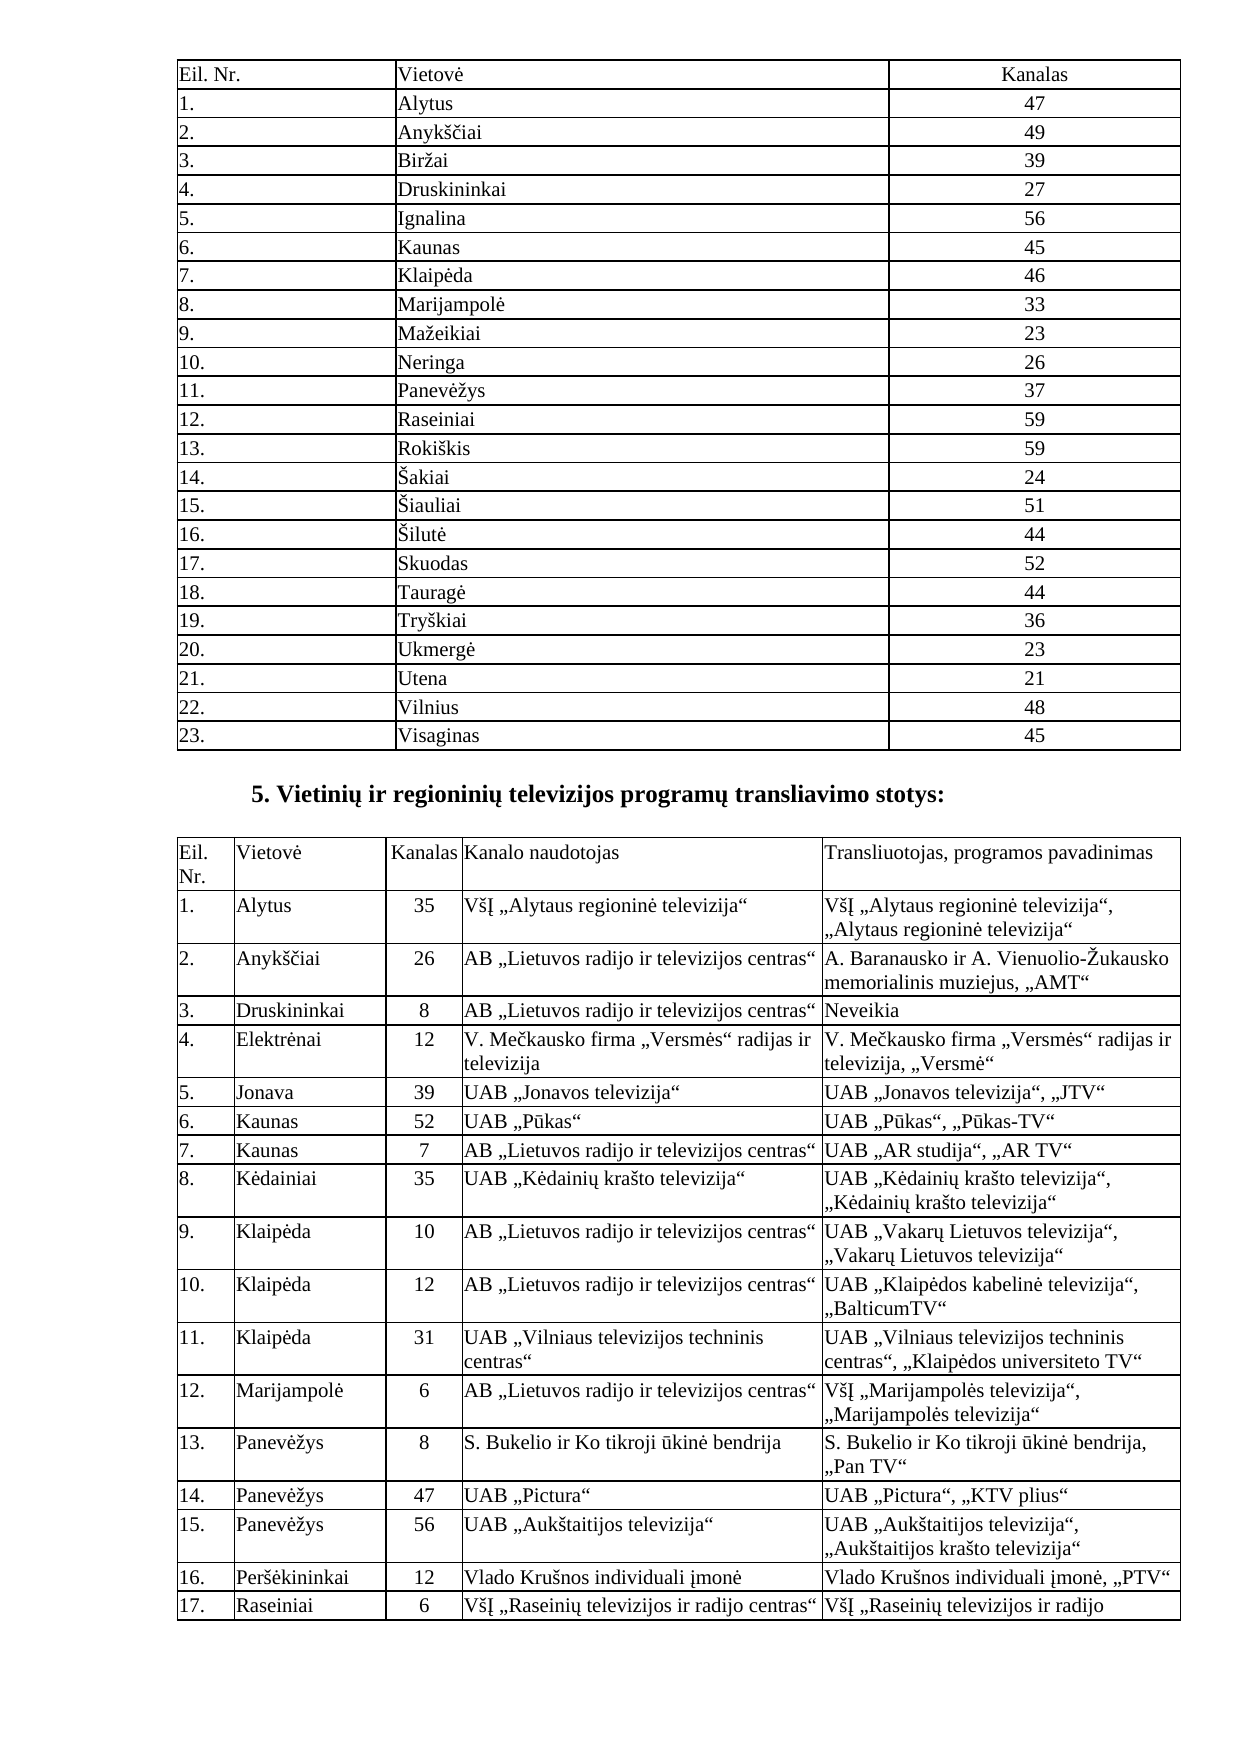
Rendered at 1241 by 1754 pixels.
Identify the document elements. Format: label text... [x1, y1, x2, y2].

table_cell 19. [178, 607, 395, 634]
table_cell 47 [890, 90, 1180, 117]
table_cell 7. [178, 1136, 234, 1163]
table_cell UAB „Vakarų Lietuvos televizija“, „Vakarų Lietuvos televizija“ [823, 1218, 1180, 1269]
table_cell Tryškiai [397, 607, 888, 634]
table_cell 6. [178, 1107, 234, 1134]
table_cell 5. [178, 205, 395, 232]
table_cell Alytus [397, 90, 888, 117]
table_cell 7. [178, 262, 395, 289]
table_cell Druskininkai [397, 176, 888, 203]
table_cell Anykščiai [235, 944, 385, 995]
table_cell Anykščiai [397, 118, 888, 145]
table_header Vietovė [397, 61, 888, 88]
table_cell 52 [890, 550, 1180, 577]
table_cell 3. [178, 147, 395, 174]
table_header Kanalas [387, 838, 462, 890]
table_cell VšĮ „Raseinių televizijos ir radijo [823, 1592, 1180, 1619]
table_cell Ignalina [397, 205, 888, 232]
table_cell 14. [178, 463, 395, 490]
table_cell Kaunas [397, 233, 888, 260]
table_cell 39 [890, 147, 1180, 174]
table_cell Šiauliai [397, 492, 888, 519]
table_cell Kaunas [235, 1107, 385, 1134]
text 5. Vietinių ir regioninių televizijos programų transliavimo stotys: [177, 779, 1181, 808]
table_cell Peršėkininkai [235, 1563, 385, 1590]
table_cell Biržai [397, 147, 888, 174]
table_cell UAB „Pictura“ [463, 1482, 822, 1509]
table_cell 46 [890, 262, 1180, 289]
table_header Vietovė [235, 838, 385, 890]
table_cell 16. [178, 521, 395, 548]
table_cell 26 [387, 944, 462, 995]
table_cell 26 [890, 348, 1180, 375]
table_cell 13. [178, 1429, 234, 1480]
table_cell S. Bukelio ir Ko tikroji ūkinė bendrija, „Pan TV“ [823, 1429, 1180, 1480]
table_cell Šakiai [397, 463, 888, 490]
table_cell V. Mečkausko firma „Versmės“ radijas ir televizija [463, 1026, 822, 1077]
table_cell 2. [178, 944, 234, 995]
table_cell 9. [178, 1218, 234, 1269]
table_cell 1. [178, 891, 234, 942]
table_cell 14. [178, 1482, 234, 1509]
table_cell Panevėžys [235, 1510, 385, 1562]
table_cell Jonava [235, 1078, 385, 1106]
table_cell AB „Lietuvos radijo ir televizijos centras“ [463, 997, 822, 1024]
table_cell 37 [890, 377, 1180, 404]
table_cell Utena [397, 665, 888, 692]
table_cell 17. [178, 1592, 234, 1619]
table_cell 39 [387, 1078, 462, 1106]
table_cell 6 [387, 1376, 462, 1427]
table_cell S. Bukelio ir Ko tikroji ūkinė bendrija [463, 1429, 822, 1480]
table_cell 13. [178, 435, 395, 462]
table_cell Raseiniai [397, 406, 888, 433]
table_cell 44 [890, 578, 1180, 605]
table_cell 8 [387, 997, 462, 1024]
table_cell UAB „Klaipėdos kabelinė televizija“, „BalticumTV“ [823, 1270, 1180, 1322]
table_cell VšĮ „Raseinių televizijos ir radijo centras“ [463, 1592, 822, 1619]
table_cell 7 [387, 1136, 462, 1163]
table_cell AB „Lietuvos radijo ir televizijos centras“ [463, 944, 822, 995]
table_cell Vlado Krušnos individuali įmonė [463, 1563, 822, 1590]
table_cell 5. [178, 1078, 234, 1106]
table_cell Panevėžys [397, 377, 888, 404]
table_cell 22. [178, 693, 395, 720]
table_cell UAB „AR studija“, „AR TV“ [823, 1136, 1180, 1163]
table_header Kanalas [890, 61, 1180, 88]
table_cell UAB „Vilniaus televizijos techninis centras“, „Klaipėdos universiteto TV“ [823, 1323, 1180, 1374]
table_cell AB „Lietuvos radijo ir televizijos centras“ [463, 1136, 822, 1163]
table_cell 23. [178, 722, 395, 749]
table_cell 31 [387, 1323, 462, 1374]
table_header Kanalo naudotojas [463, 838, 822, 890]
table_cell 15. [178, 1510, 234, 1562]
table_cell UAB „Pictura“, „KTV plius“ [823, 1482, 1180, 1509]
table_cell 12 [387, 1270, 462, 1322]
table_cell 16. [178, 1563, 234, 1590]
table_cell 12. [178, 1376, 234, 1427]
table_cell 4. [178, 176, 395, 203]
table_cell Klaipėda [397, 262, 888, 289]
table_cell Klaipėda [235, 1218, 385, 1269]
table_cell Marijampolė [397, 291, 888, 318]
table_cell Rokiškis [397, 435, 888, 462]
table_cell Panevėžys [235, 1429, 385, 1480]
table_cell Skuodas [397, 550, 888, 577]
table_cell 12 [387, 1563, 462, 1590]
table_cell 4. [178, 1026, 234, 1077]
table_cell Neveikia [823, 997, 1180, 1024]
table_header Eil. Nr. [178, 61, 395, 88]
table_cell 8. [178, 1165, 234, 1216]
table_cell Neringa [397, 348, 888, 375]
table_cell 49 [890, 118, 1180, 145]
table_cell UAB „Pūkas“, „Pūkas-TV“ [823, 1107, 1180, 1134]
table_cell AB „Lietuvos radijo ir televizijos centras“ [463, 1270, 822, 1322]
table_cell 21 [890, 665, 1180, 692]
table_cell Druskininkai [235, 997, 385, 1024]
table_header Transliuotojas, programos pavadinimas [823, 838, 1180, 890]
table_cell UAB „Pūkas“ [463, 1107, 822, 1134]
table_cell 33 [890, 291, 1180, 318]
table_cell Klaipėda [235, 1270, 385, 1322]
table_cell 12 [387, 1026, 462, 1077]
table_cell Panevėžys [235, 1482, 385, 1509]
table_cell 23 [890, 320, 1180, 347]
table_cell 9. [178, 320, 395, 347]
table_cell 35 [387, 891, 462, 942]
table_cell UAB „Vilniaus televizijos techninis centras“ [463, 1323, 822, 1374]
table_cell 48 [890, 693, 1180, 720]
table_cell 45 [890, 233, 1180, 260]
table_cell UAB „Kėdainių krašto televizija“, „Kėdainių krašto televizija“ [823, 1165, 1180, 1216]
table_cell Marijampolė [235, 1376, 385, 1427]
table_cell 21. [178, 665, 395, 692]
table_cell UAB „Jonavos televizija“ [463, 1078, 822, 1106]
table_cell 45 [890, 722, 1180, 749]
table_cell 2. [178, 118, 395, 145]
table_cell 10 [387, 1218, 462, 1269]
table_cell 56 [890, 205, 1180, 232]
table_cell V. Mečkausko firma „Versmės“ radijas ir televizija, „Versmė“ [823, 1026, 1180, 1077]
table_cell Šilutė [397, 521, 888, 548]
table_cell Vilnius [397, 693, 888, 720]
table_cell Raseiniai [235, 1592, 385, 1619]
table_cell Vlado Krušnos individuali įmonė, „PTV“ [823, 1563, 1180, 1590]
table_cell 47 [387, 1482, 462, 1509]
table_cell 59 [890, 435, 1180, 462]
table_cell Alytus [235, 891, 385, 942]
table_cell Klaipėda [235, 1323, 385, 1374]
table_cell A. Baranausko ir A. Vienuolio-Žukausko memorialinis muziejus, „AMT“ [823, 944, 1180, 995]
table_cell 27 [890, 176, 1180, 203]
table_cell VšĮ „Marijampolės televizija“, „Marijampolės televizija“ [823, 1376, 1180, 1427]
table_cell 11. [178, 1323, 234, 1374]
table_cell UAB „Kėdainių krašto televizija“ [463, 1165, 822, 1216]
table_cell 24 [890, 463, 1180, 490]
table_cell 8 [387, 1429, 462, 1480]
table_cell 18. [178, 578, 395, 605]
table_cell 12. [178, 406, 395, 433]
table_cell AB „Lietuvos radijo ir televizijos centras“ [463, 1218, 822, 1269]
table_cell VšĮ „Alytaus regioninė televizija“ [463, 891, 822, 942]
table_cell Visaginas [397, 722, 888, 749]
table_cell Kaunas [235, 1136, 385, 1163]
table_cell 51 [890, 492, 1180, 519]
table_cell 36 [890, 607, 1180, 634]
table_cell 44 [890, 521, 1180, 548]
table_cell 56 [387, 1510, 462, 1562]
table_cell Ukmergė [397, 636, 888, 663]
table_cell 59 [890, 406, 1180, 433]
table_cell 6 [387, 1592, 462, 1619]
table_cell 1. [178, 90, 395, 117]
table_cell UAB „Aukštaitijos televizija“ [463, 1510, 822, 1562]
table_cell 3. [178, 997, 234, 1024]
table_cell Mažeikiai [397, 320, 888, 347]
table_cell 10. [178, 348, 395, 375]
table_cell AB „Lietuvos radijo ir televizijos centras“ [463, 1376, 822, 1427]
table_cell 6. [178, 233, 395, 260]
table_cell Kėdainiai [235, 1165, 385, 1216]
table_header Eil. Nr. [178, 838, 234, 890]
table_cell 8. [178, 291, 395, 318]
table_cell 11. [178, 377, 395, 404]
table_cell 20. [178, 636, 395, 663]
table_cell UAB „Jonavos televizija“, „JTV“ [823, 1078, 1180, 1106]
table_cell 35 [387, 1165, 462, 1216]
table_cell Elektrėnai [235, 1026, 385, 1077]
table_cell 23 [890, 636, 1180, 663]
table_cell UAB „Aukštaitijos televizija“, „Aukštaitijos krašto televizija“ [823, 1510, 1180, 1562]
table_cell 10. [178, 1270, 234, 1322]
table_cell Tauragė [397, 578, 888, 605]
table_cell 17. [178, 550, 395, 577]
table_cell 15. [178, 492, 395, 519]
table_cell VšĮ „Alytaus regioninė televizija“, „Alytaus regioninė televizija“ [823, 891, 1180, 942]
table_cell 52 [387, 1107, 462, 1134]
